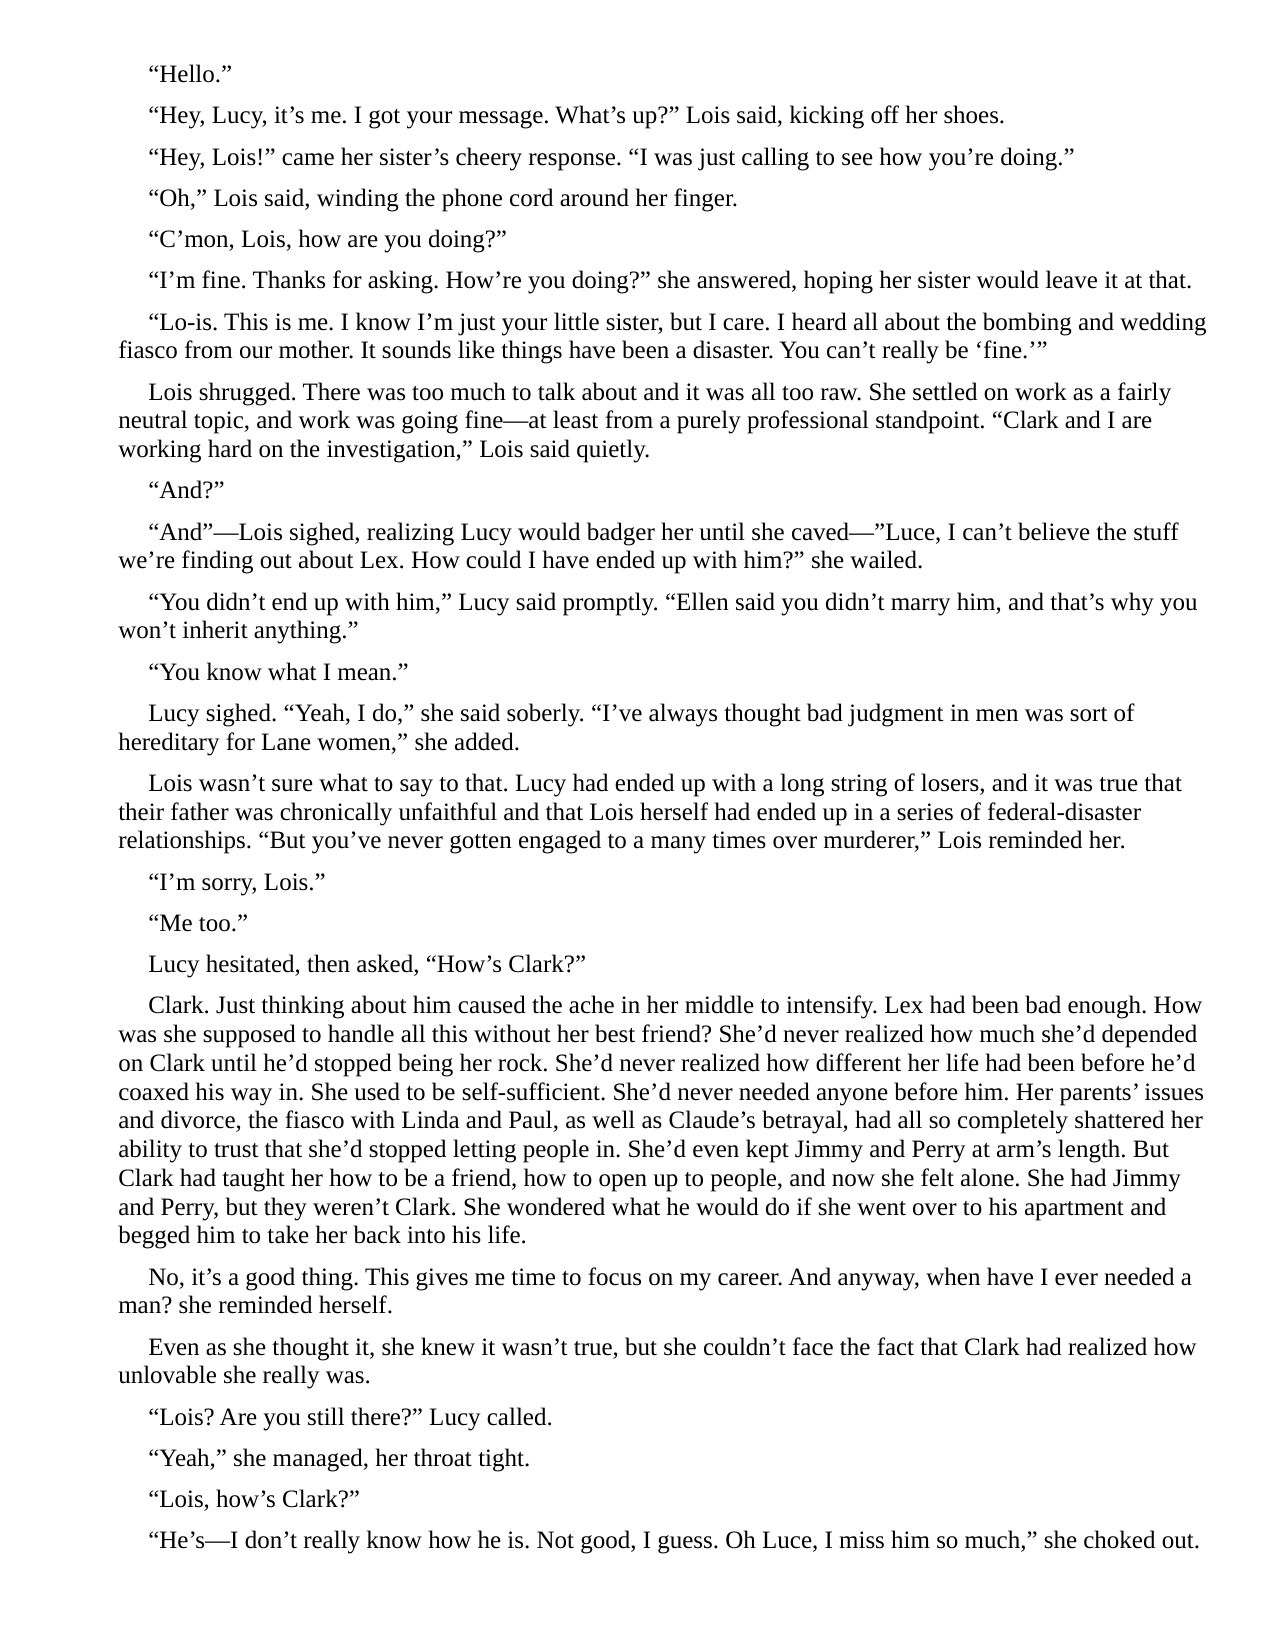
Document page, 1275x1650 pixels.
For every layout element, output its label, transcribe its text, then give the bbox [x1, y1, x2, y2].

text Lucy hesitated, then asked, “How’s Clark?” [118, 949, 1216, 978]
text Lois shrugged. There was too much to talk about and it was all too raw. She settled on work as a fairly neutral topic, and work was going fine—at least from a purely professional standpoint. “Clark and I are working hard on the investigation,” Lois said quietly. [118, 377, 1216, 463]
text “He’s—I don’t really know how he is. Not good, I guess. Oh Luce, I miss him so much,” she choked out. [118, 1525, 1216, 1554]
text Lucy sighed. “Yeah, I do,” she said soberly. “I’ve always thought bad judgment in men was sort of hereditary for Lane women,” she added. [118, 698, 1216, 755]
text “Me too.” [118, 908, 1216, 937]
text Lois wasn’t sure what to say to that. Lucy had ended up with a long string of losers, and it was true that their father was chronically unfaithful and that Lois herself had ended up in a series of federal-disaster relationships. “But you’ve never gotten engaged to a many times over murderer,” Lois reminded her. [118, 768, 1216, 854]
text Even as she thought it, she knew it wasn’t true, but she couldn’t face the fact that Clark had realized how unlovable she really was. [118, 1332, 1216, 1389]
text “C’mon, Lois, how are you doing?” [118, 224, 1216, 253]
text “I’m sorry, Lois.” [118, 867, 1216, 895]
text Clark. Just thinking about him caused the ache in her middle to intensify. Lex had been bad enough. How was she supposed to handle all this without her best friend? She’d never realized how much she’d depended on Clark until he’d stopped being her rock. She’d never realized how different her life had been before he’d coaxed his way in. She used to be self-sufficient. She’d never needed anyone before him. Her parents’ issues and divorce, the fiasco with Linda and Paul, as well as Claude’s betrayal, had all so completely shattered her ability to trust that she’d stopped letting people in. She’d even kept Jimmy and Perry at arm’s length. But Clark had taught her how to be a friend, how to open up to people, and now she felt alone. She had Jimmy and Perry, but they weren’t Clark. She wondered what he would do if she went over to his apartment and begged him to take her back into his life. [118, 990, 1216, 1249]
text “Lois? Are you still there?” Lucy called. [118, 1402, 1216, 1430]
text “Hello.” [118, 59, 1216, 88]
text “Hey, Lois!” came her sister’s cheery response. “I was just calling to see how you’re doing.” [118, 142, 1216, 170]
text “Lois, how’s Clark?” [118, 1484, 1216, 1513]
text “And”—Lois sighed, realizing Lucy would badger her until she caved—”Luce, I can’t believe the stuff we’re finding out about Lex. How could I have ended up with him?” she wailed. [118, 517, 1216, 574]
text “You know what I mean.” [118, 657, 1216, 685]
text “And?” [118, 475, 1216, 504]
text “Yeah,” she managed, her throat tight. [118, 1443, 1216, 1472]
text “Hey, Lucy, it’s me. I got your message. What’s up?” Lois said, kicking off her shoes. [118, 100, 1216, 129]
text No, it’s a good thing. This gives me time to focus on my career. And anyway, when have I ever needed a man? she reminded herself. [118, 1262, 1216, 1319]
text “Oh,” Lois said, winding the phone cord around her finger. [118, 183, 1216, 212]
text “I’m fine. Thanks for asking. How’re you doing?” she answered, hoping her sister would leave it at that. [118, 265, 1216, 294]
text “Lo-is. This is me. I know I’m just your little sister, but I care. I heard all about the bombing and wedding fiasco from our mother. It sounds like things have been a disaster. You can’t really be ‘fine.’” [118, 307, 1216, 364]
text “You didn’t end up with him,” Lucy said promptly. “Ellen said you didn’t marry him, and that’s why you won’t inherit anything.” [118, 587, 1216, 644]
